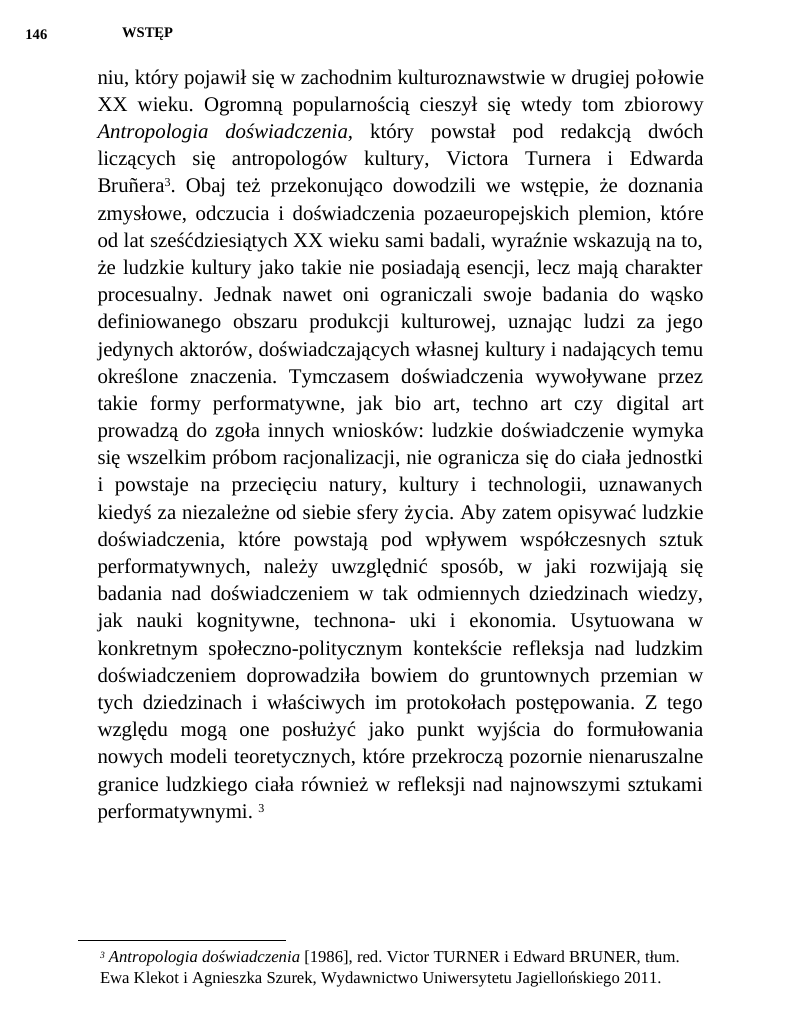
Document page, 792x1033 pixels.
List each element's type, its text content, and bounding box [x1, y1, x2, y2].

text 3 Antropologia doświadczenia [1986], red. Victor TURNER i Edward BRUNER, tłum. Ewa Klekot i Agnieszka Szurek, Wydawnictwo Uniwersytetu Jagiellońskiego 2011. [100, 947, 702, 987]
text niu, który pojawił się w zachodnim kulturoznawstwie w drugiej po­łowie XX wieku. Ogromną popularnością cieszył się wtedy tom zbio­rowy Antropologia doświadczenia, który powstał pod redakcją dwóch liczących się antropologów kultury, Victora Turnera i Edwarda Bruñera3. Obaj też przekonująco dowodzili we wstępie, że doznania zmysłowe, odczucia i doświadczenia pozaeuropejskich plemion, któ­re od lat sześćdziesiątych XX wieku sami badali, wyraźnie wskazują na to, że ludzkie kultury jako takie nie posiadają esencji, lecz mają charakter procesualny. Jednak nawet oni ograniczali swoje bada­nia do wąsko definiowanego obszaru produkcji kulturowej, uznając ludzi za jego jedynych aktorów, doświadczających własnej kultury i nadających temu określone znaczenia. Tymczasem doświadczenia wywoływane przez takie formy performatywne, jak bio art, techno art czy digital art prowadzą do zgoła innych wniosków: ludzkie do­świadczenie wymyka się wszelkim próbom racjonalizacji, nie ogra­nicza się do ciała jednostki i powstaje na przecięciu natury, kultury i technologii, uznawanych kiedyś za niezależne od siebie sfery ży­cia. Aby zatem opisywać ludzkie doświadczenia, które powstają pod wpływem współczesnych sztuk performatywnych, należy uwzględ­nić sposób, w jaki rozwijają się badania nad doświadczeniem w tak odmiennych dziedzinach wiedzy, jak nauki kognitywne, technona- uki i ekonomia. Usytuowana w konkretnym społeczno-politycznym kontekście refleksja nad ludzkim doświadczeniem doprowadziła bowiem do gruntownych przemian w tych dziedzinach i właściwych im protokołach postępowania. Z tego względu mogą one posłużyć jako punkt wyjścia do formułowania nowych modeli teoretycznych, które przekroczą pozornie nienaruszalne granice ludzkiego ciała również w refleksji nad najnowszymi sztukami performatywnymi. 3 [97, 64, 704, 823]
text WSTĘP [122, 23, 178, 40]
text 146 [25, 26, 60, 42]
